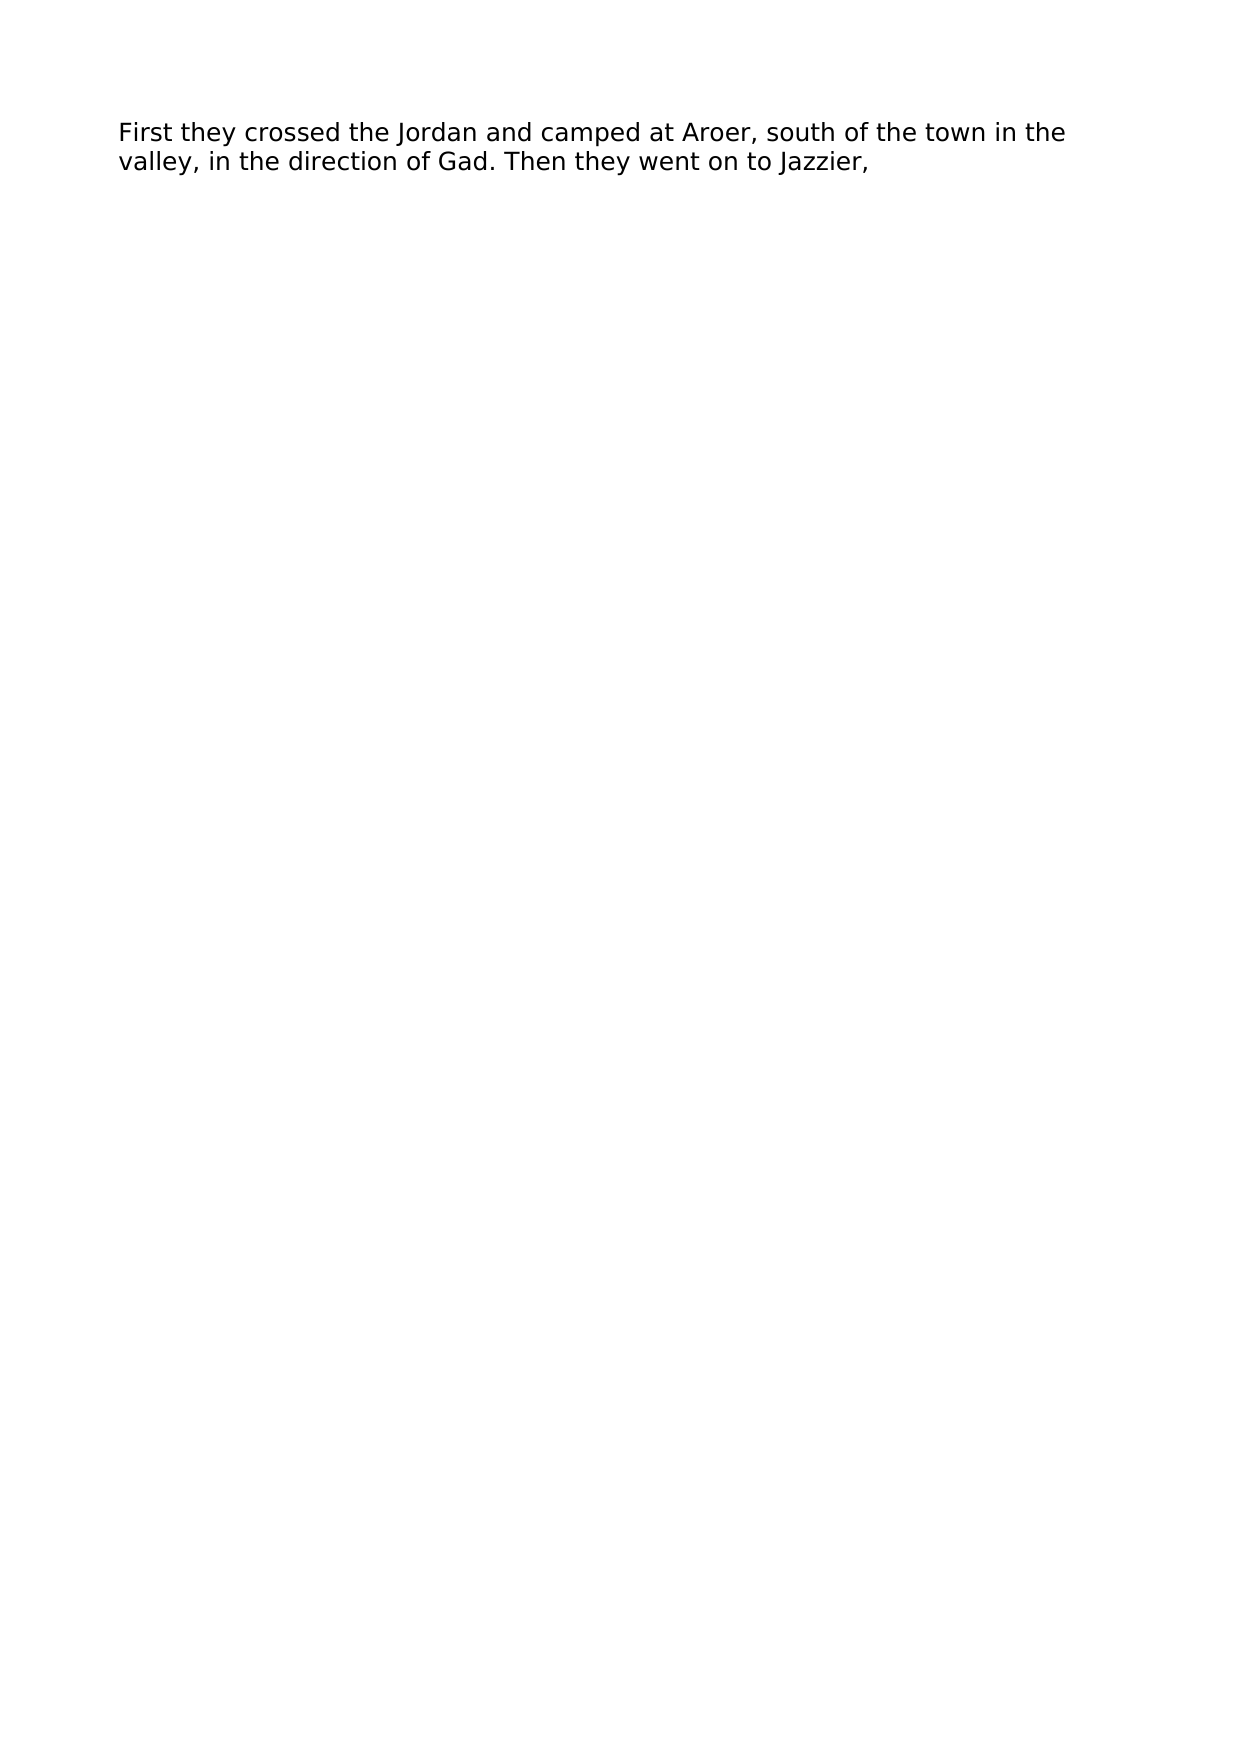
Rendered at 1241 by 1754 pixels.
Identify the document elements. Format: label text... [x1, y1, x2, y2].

text First they crossed the Jordan and camped at Aroer, south of the town in the valley, in the direction of Gad. Then they went on to Jazzier, [118, 118, 1122, 176]
